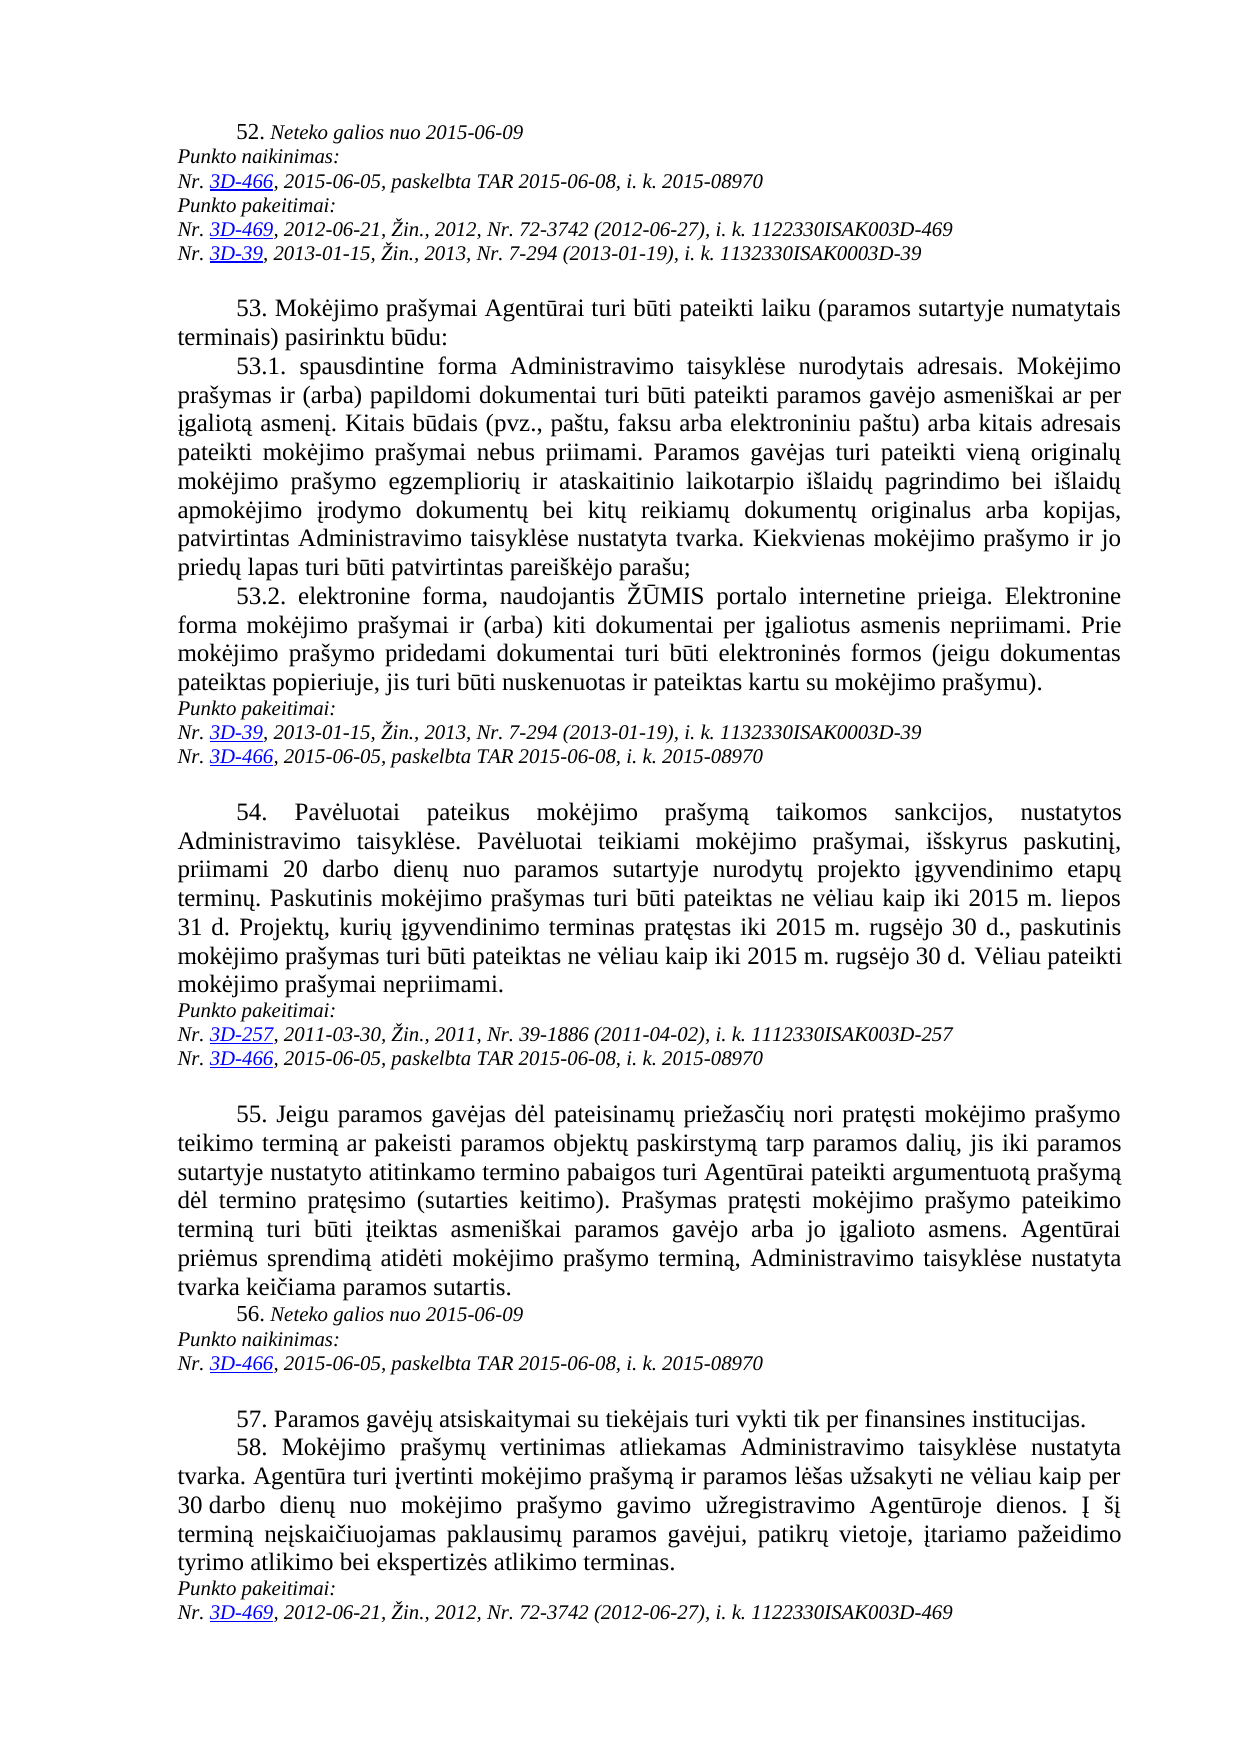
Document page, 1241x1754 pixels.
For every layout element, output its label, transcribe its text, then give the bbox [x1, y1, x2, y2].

text Nr. 3D-39, 2013-01-15, Žin., 2013, Nr. 7-294 (2013-01-19), i. k. 1132330ISAK0003D-39 [177, 241, 1122, 265]
text Punkto naikinimas: [177, 144, 1122, 168]
text 52. Neteko galios nuo 2015-06-09 [177, 118, 1122, 144]
text 53. Mokėjimo prašymai Agentūrai turi būti pateikti laiku (paramos sutartyje numatytais terminais) pasirinktu būdu: [177, 293, 1122, 351]
text Nr. 3D-257, 2011-03-30, Žin., 2011, Nr. 39-1886 (2011-04-02), i. k. 1112330ISAK003D-257 [177, 1022, 1122, 1046]
text Nr. 3D-466, 2015-06-05, paskelbta TAR 2015-06-08, i. k. 2015-08970 [177, 168, 1122, 193]
text Punkto naikinimas: [177, 1327, 1122, 1351]
text 58. Mokėjimo prašymų vertinimas atliekamas Administravimo taisyklėse nustatyta tvarka. Agentūra turi įvertinti mokėjimo prašymą ir paramos lėšas užsakyti ne vėliau kaip per 30 darbo dienų nuo mokėjimo prašymo gavimo užregistravimo Agentūroje dienos. Į šį terminą neįskaičiuojamas paklausimų paramos gavėjui, patikrų vietoje, įtariamo pažeidimo tyrimo atlikimo bei ekspertizės atlikimo terminas. [177, 1432, 1122, 1576]
text Punkto pakeitimai: [177, 696, 1122, 720]
text 53.2. elektronine forma, naudojantis ŽŪMIS portalo internetine prieiga. Elektronine forma mokėjimo prašymai ir (arba) kiti dokumentai per įgaliotus asmenis nepriimami. Prie mokėjimo prašymo pridedami dokumentai turi būti elektroninės formos (jeigu dokumentas pateiktas popieriuje, jis turi būti nuskenuotas ir pateiktas kartu su mokėjimo prašymu). [177, 581, 1122, 696]
text Nr. 3D-466, 2015-06-05, paskelbta TAR 2015-06-08, i. k. 2015-08970 [177, 1351, 1122, 1375]
text Punkto pakeitimai: [177, 193, 1122, 217]
text 54. Pavėluotai pateikus mokėjimo prašymą taikomos sankcijos, nustatytos Administravimo taisyklėse. Pavėluotai teikiami mokėjimo prašymai, išskyrus paskutinį, priimami 20 darbo dienų nuo paramos sutartyje nurodytų projekto įgyvendinimo etapų terminų. Paskutinis mokėjimo prašymas turi būti pateiktas ne vėliau kaip iki 2015 m. liepos 31 d. Projektų, kurių įgyvendinimo terminas pratęstas iki 2015 m. rugsėjo 30 d., paskutinis mokėjimo prašymas turi būti pateiktas ne vėliau kaip iki 2015 m. rugsėjo 30 d. Vėliau pateikti mokėjimo prašymai nepriimami. [177, 797, 1122, 998]
text Nr. 3D-466, 2015-06-05, paskelbta TAR 2015-06-08, i. k. 2015-08970 [177, 1046, 1122, 1070]
text 57. Paramos gavėjų atsiskaitymai su tiekėjais turi vykti tik per finansines institucijas. [177, 1404, 1122, 1432]
text Nr. 3D-39, 2013-01-15, Žin., 2013, Nr. 7-294 (2013-01-19), i. k. 1132330ISAK0003D-39 [177, 720, 1122, 744]
text Nr. 3D-469, 2012-06-21, Žin., 2012, Nr. 72-3742 (2012-06-27), i. k. 1122330ISAK003D-469 [177, 217, 1122, 241]
text 56. Neteko galios nuo 2015-06-09 [177, 1300, 1122, 1327]
text Punkto pakeitimai: [177, 1576, 1122, 1600]
text Nr. 3D-466, 2015-06-05, paskelbta TAR 2015-06-08, i. k. 2015-08970 [177, 744, 1122, 768]
text 55. Jeigu paramos gavėjas dėl pateisinamų priežasčių nori pratęsti mokėjimo prašymo teikimo terminą ar pakeisti paramos objektų paskirstymą tarp paramos dalių, jis iki paramos sutartyje nustatyto atitinkamo termino pabaigos turi Agentūrai pateikti argumentuotą prašymą dėl termino pratęsimo (sutarties keitimo). Prašymas pratęsti mokėjimo prašymo pateikimo terminą turi būti įteiktas asmeniškai paramos gavėjo arba jo įgalioto asmens. Agentūrai priėmus sprendimą atidėti mokėjimo prašymo terminą, Administravimo taisyklėse nustatyta tvarka keičiama paramos sutartis. [177, 1099, 1122, 1300]
text Punkto pakeitimai: [177, 998, 1122, 1022]
text Nr. 3D-469, 2012-06-21, Žin., 2012, Nr. 72-3742 (2012-06-27), i. k. 1122330ISAK003D-469 [177, 1600, 1122, 1624]
text 53.1. spausdintine forma Administravimo taisyklėse nurodytais adresais. Mokėjimo prašymas ir (arba) papildomi dokumentai turi būti pateikti paramos gavėjo asmeniškai ar per įgaliotą asmenį. Kitais būdais (pvz., paštu, faksu arba elektroniniu paštu) arba kitais adresais pateikti mokėjimo prašymai nebus priimami. Paramos gavėjas turi pateikti vieną originalų mokėjimo prašymo egzempliorių ir ataskaitinio laikotarpio išlaidų pagrindimo bei išlaidų apmokėjimo įrodymo dokumentų bei kitų reikiamų dokumentų originalus arba kopijas, patvirtintas Administravimo taisyklėse nustatyta tvarka. Kiekvienas mokėjimo prašymo ir jo priedų lapas turi būti patvirtintas pareiškėjo parašu; [177, 351, 1122, 581]
